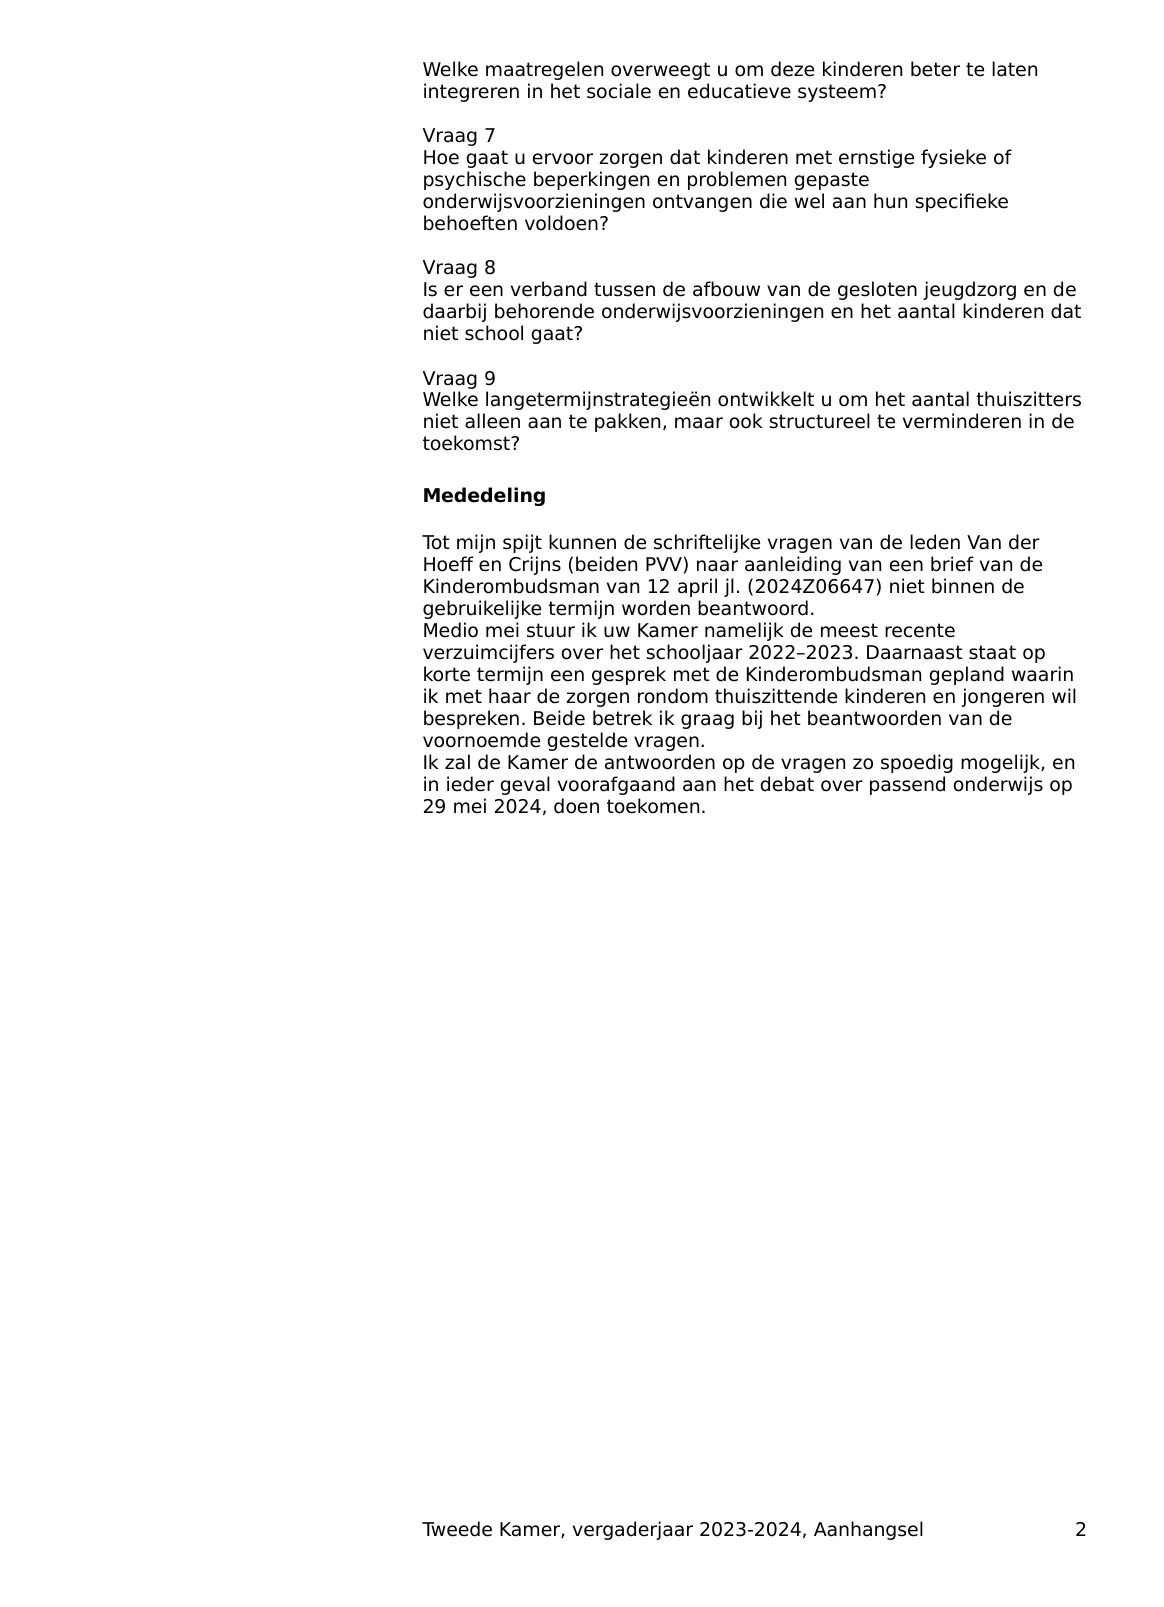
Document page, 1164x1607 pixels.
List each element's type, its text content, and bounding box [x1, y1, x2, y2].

text Hoe gaat u ervoor zorgen dat kinderen met ernstige fysieke of psychische beperkingen en problemen gepaste onderwijsvoorzieningen ontvangen die wel aan hun specifieke behoeften voldoen? [422, 147, 1087, 235]
text Is er een verband tussen de afbouw van de gesloten jeugdzorg en de daarbij behorende onderwijsvoorzieningen en het aantal kinderen dat niet school gaat? [422, 279, 1087, 345]
text Welke langetermijnstrategieën ontwikkelt u om het aantal thuiszitters niet alleen aan te pakken, maar ook structureel te verminderen in de toekomst? [422, 389, 1087, 455]
text Ik zal de Kamer de antwoorden op de vragen zo spoedig mogelijk, en in ieder geval voorafgaand aan het debat over passend onderwijs op 29 mei 2024, doen toekomen. [422, 752, 1087, 818]
text Vraag 9 [422, 367, 1087, 389]
text Vraag 8 [422, 257, 1087, 279]
text Welke maatregelen overweegt u om deze kinderen beter te laten integreren in het sociale en educatieve systeem? [422, 59, 1087, 103]
text Tot mijn spijt kunnen de schriftelijke vragen van de leden Van der Hoeff en Crijns (beiden PVV) naar aanleiding van een brief van de Kinderombudsman van 12 april jl. (2024Z06647) niet binnen de gebruikelijke termijn worden beantwoord. [422, 532, 1087, 620]
text Medio mei stuur ik uw Kamer namelijk de meest recente verzuimcijfers over het schooljaar 2022–2023. Daarnaast staat op korte termijn een gesprek met de Kinderombudsman gepland waarin ik met haar de zorgen rondom thuiszittende kinderen en jongeren wil bespreken. Beide betrek ik graag bij het beantwoorden van de voornoemde gestelde vragen. [422, 620, 1087, 752]
text Vraag 7 [422, 125, 1087, 147]
subtitle Mededeling [422, 485, 1087, 507]
